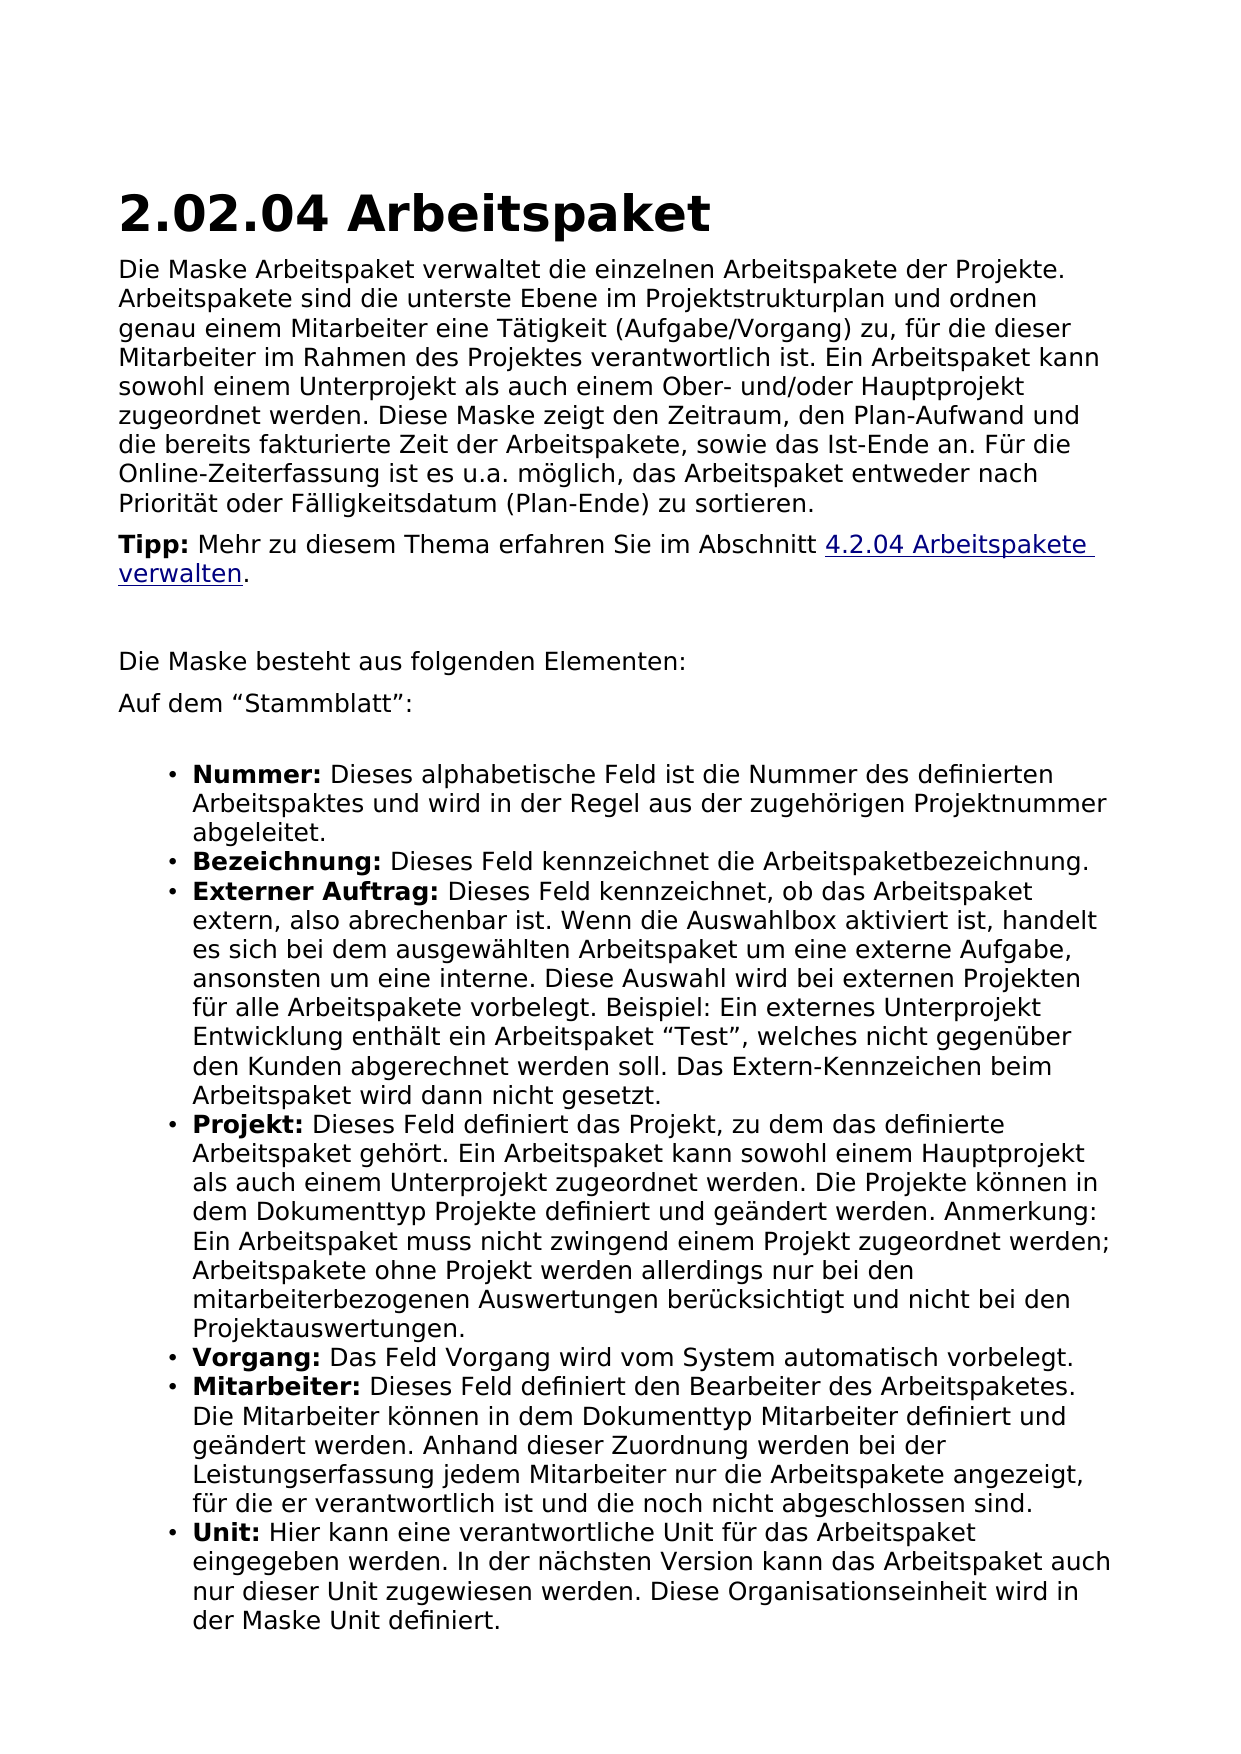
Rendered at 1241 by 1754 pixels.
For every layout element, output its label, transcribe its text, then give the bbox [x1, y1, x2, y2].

list Bezeichnung: Dieses Feld kennzeichnet die Arbeitspaketbezeichnung. [177, 848, 1122, 877]
list Externer Auftrag: Dieses Feld kennzeichnet, ob das Arbeitspaket extern, also abrechenbar ist. Wenn die Auswahlbox aktiviert ist, handelt es sich bei dem ausgewählten Arbeitspaket um eine externe Aufgabe, ansonsten um eine interne. Diese Auswahl wird bei externen Projekten für alle Arbeitspakete vorbelegt. Beispiel: Ein externes Unterprojekt Entwicklung enthält ein Arbeitspaket “Test”, welches nicht gegenüber den Kunden abgerechnet werden soll. Das Extern-Kennzeichen beim Arbeitspaket wird dann nicht gesetzt. [177, 877, 1122, 1110]
text Die Maske Arbeitspaket verwaltet die einzelnen Arbeitspakete der Projekte. Arbeitspakete sind die unterste Ebene im Projektstrukturplan und ordnen genau einem Mitarbeiter eine Tätigkeit (Aufgabe/Vorgang) zu, für die dieser Mitarbeiter im Rahmen des Projektes verantwortlich ist. Ein Arbeitspaket kann sowohl einem Unterprojekt als auch einem Ober- und/oder Hauptprojekt zugeordnet werden. Diese Maske zeigt den Zeitraum, den Plan-Aufwand und die bereits fakturierte Zeit der Arbeitspakete, sowie das Ist-Ende an. Für die Online-Zeiterfassung ist es u.a. möglich, das Arbeitspaket entweder nach Priorität oder Fälligkeitsdatum (Plan-Ende) zu sortieren. [118, 256, 1122, 518]
text Die Maske besteht aus folgenden Elementen: [118, 647, 1122, 676]
text Auf dem “Stammblatt”: [118, 689, 1122, 718]
list Mitarbeiter: Dieses Feld definiert den Bearbeiter des Arbeitspaketes. Die Mitarbeiter können in dem Dokumenttyp Mitarbeiter definiert und geändert werden. Anhand dieser Zuordnung werden bei der Leistungserfassung jedem Mitarbeiter nur die Arbeitspakete angezeigt, für die er verantwortlich ist und die noch nicht abgeschlossen sind. [177, 1373, 1122, 1518]
subtitle 2.02.04 Arbeitspaket [118, 185, 1122, 243]
text Tipp: Mehr zu diesem Thema erfahren Sie im Abschnitt 4.2.04 Arbeitspakete verwalten. [118, 531, 1122, 589]
list Unit: Hier kann eine verantwortliche Unit für das Arbeitspaket eingegeben werden. In der nächsten Version kann das Arbeitspaket auch nur dieser Unit zugewiesen werden. Diese Organisationseinheit wird in der Maske Unit definiert. [177, 1518, 1122, 1635]
list Vorgang: Das Feld Vorgang wird vom System automatisch vorbelegt. [177, 1343, 1122, 1373]
list Nummer: Dieses alphabetische Feld ist die Nummer des definierten Arbeitspaktes und wird in der Regel aus der zugehörigen Projektnummer abgeleitet. [177, 760, 1122, 848]
list Projekt: Dieses Feld definiert das Projekt, zu dem das definierte Arbeitspaket gehört. Ein Arbeitspaket kann sowohl einem Hauptprojekt als auch einem Unterprojekt zugeordnet werden. Die Projekte können in dem Dokumenttyp Projekte definiert und geändert werden. Anmerkung: Ein Arbeitspaket muss nicht zwingend einem Projekt zugeordnet werden; Arbeitspakete ohne Projekt werden allerdings nur bei den mitarbeiterbezogenen Auswertungen berücksichtigt und nicht bei den Projektauswertungen. [177, 1110, 1122, 1343]
